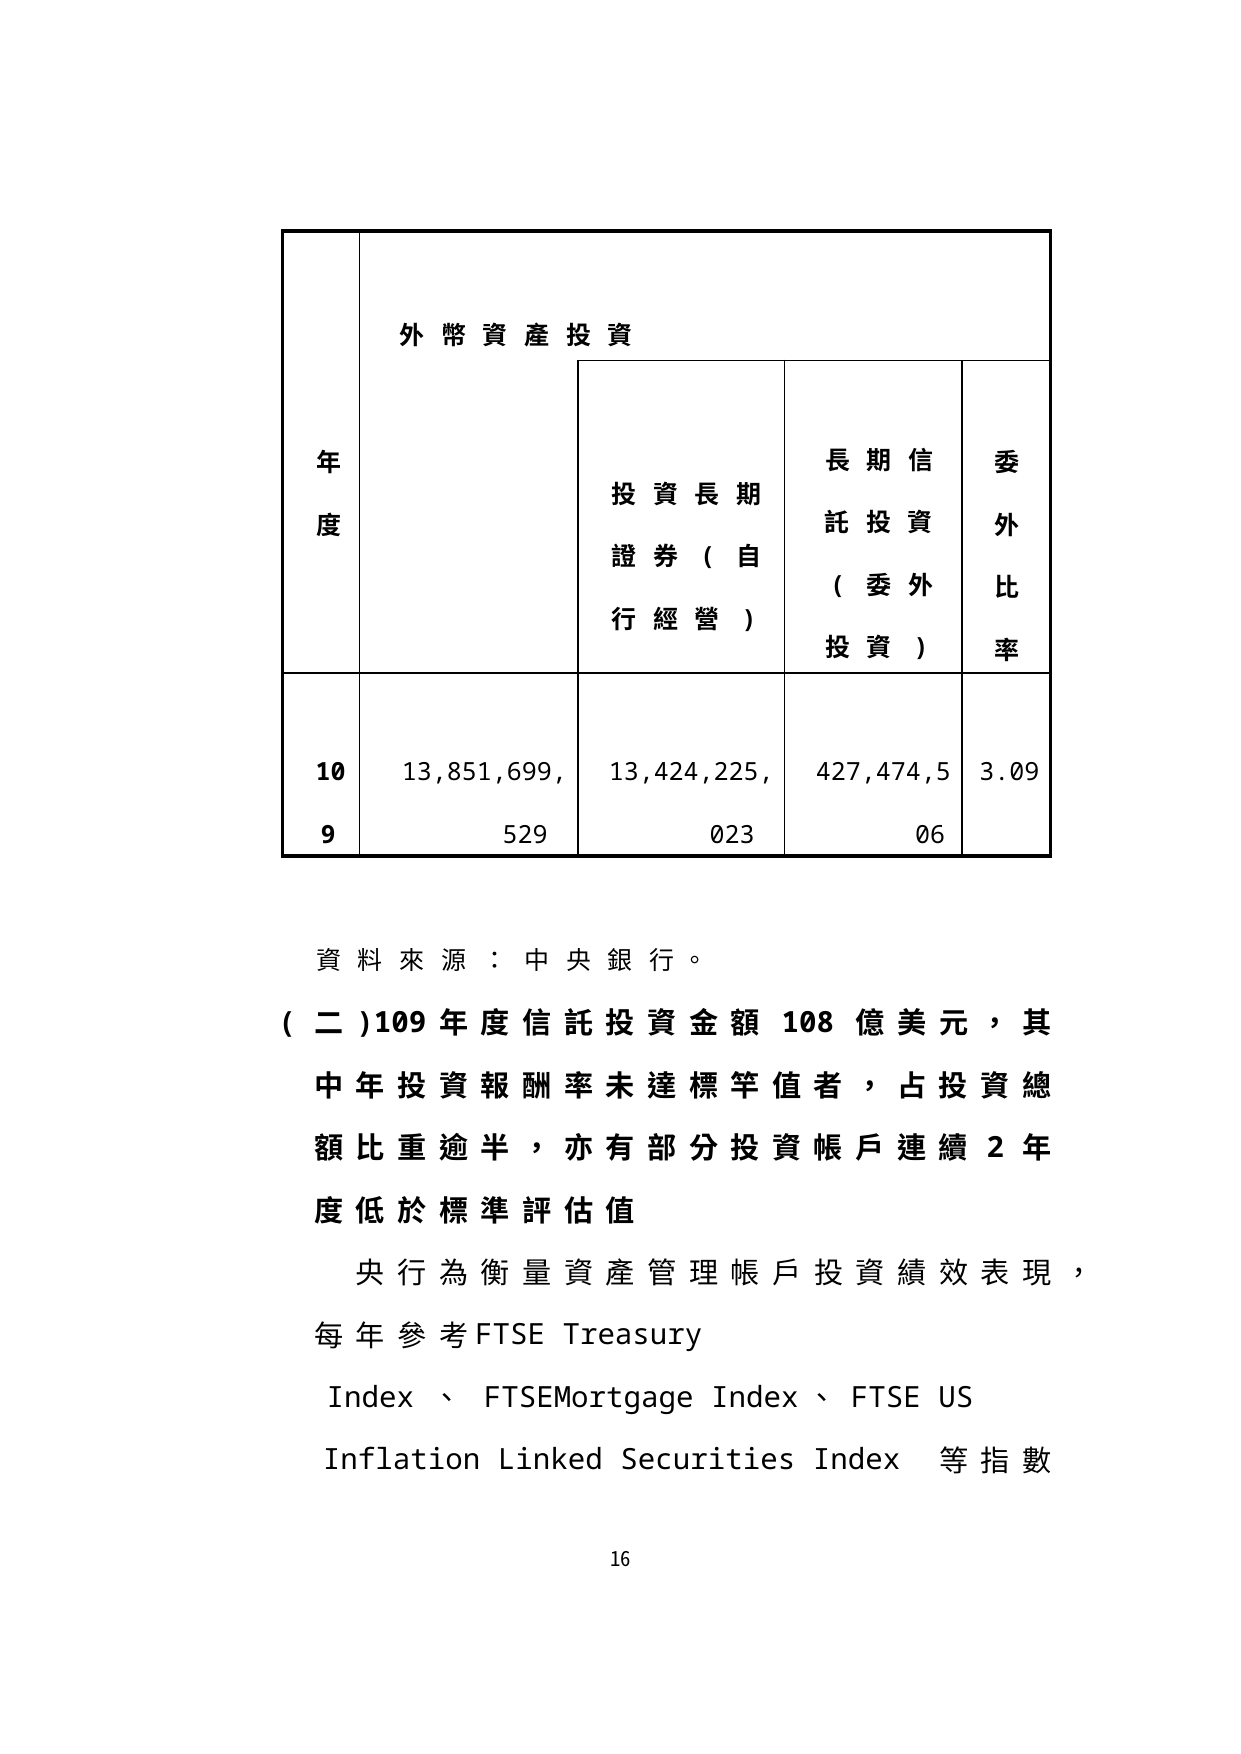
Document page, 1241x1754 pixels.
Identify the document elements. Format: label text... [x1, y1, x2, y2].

table_cell 委外比率 [963, 361, 1049, 672]
table_header [785, 233, 962, 359]
table_cell 109 [284, 674, 359, 854]
table_cell 13,851,699,529 [360, 674, 577, 854]
table_header 外幣資產投資 [360, 233, 784, 359]
text 央行為衡量資產管理帳戶投資績效表現，每年參考FTSE Treasury Index、FTSEMortgage Index、FTSE US Inflation Linked Securities Index 等指數設置標準評估值(Index)及標竿值(Benchmark)，其中標竿值係標準評估值加計0.45個百分點，作為當年度委外投資機構超額報酬及績效費用之計算基準，並定期檢討委外投資機構操作績效，針對投資績效不佳者，減少委託額度或取消委託。 [271, 1229, 1058, 1479]
table_cell 3.09 [963, 674, 1049, 854]
table_cell [360, 360, 577, 672]
table_cell 427,474,506 [785, 674, 961, 854]
table_cell 投資長期證券(自行經營) [579, 361, 784, 672]
text (二)109年度信託投資金額108億美元，其中年投資報酬率未達標竿值者，占投資總額比重逾半，亦有部分投資帳戶連續2年度低於標準評估值 [242, 979, 1058, 1229]
table_header [962, 233, 1049, 359]
table_cell 長期信託投資(委外投資) [785, 361, 961, 672]
table_header 年度 [284, 233, 359, 672]
table_cell 13,424,225,023 [579, 674, 784, 854]
text 資料來源：中央銀行。 [271, 917, 1028, 979]
